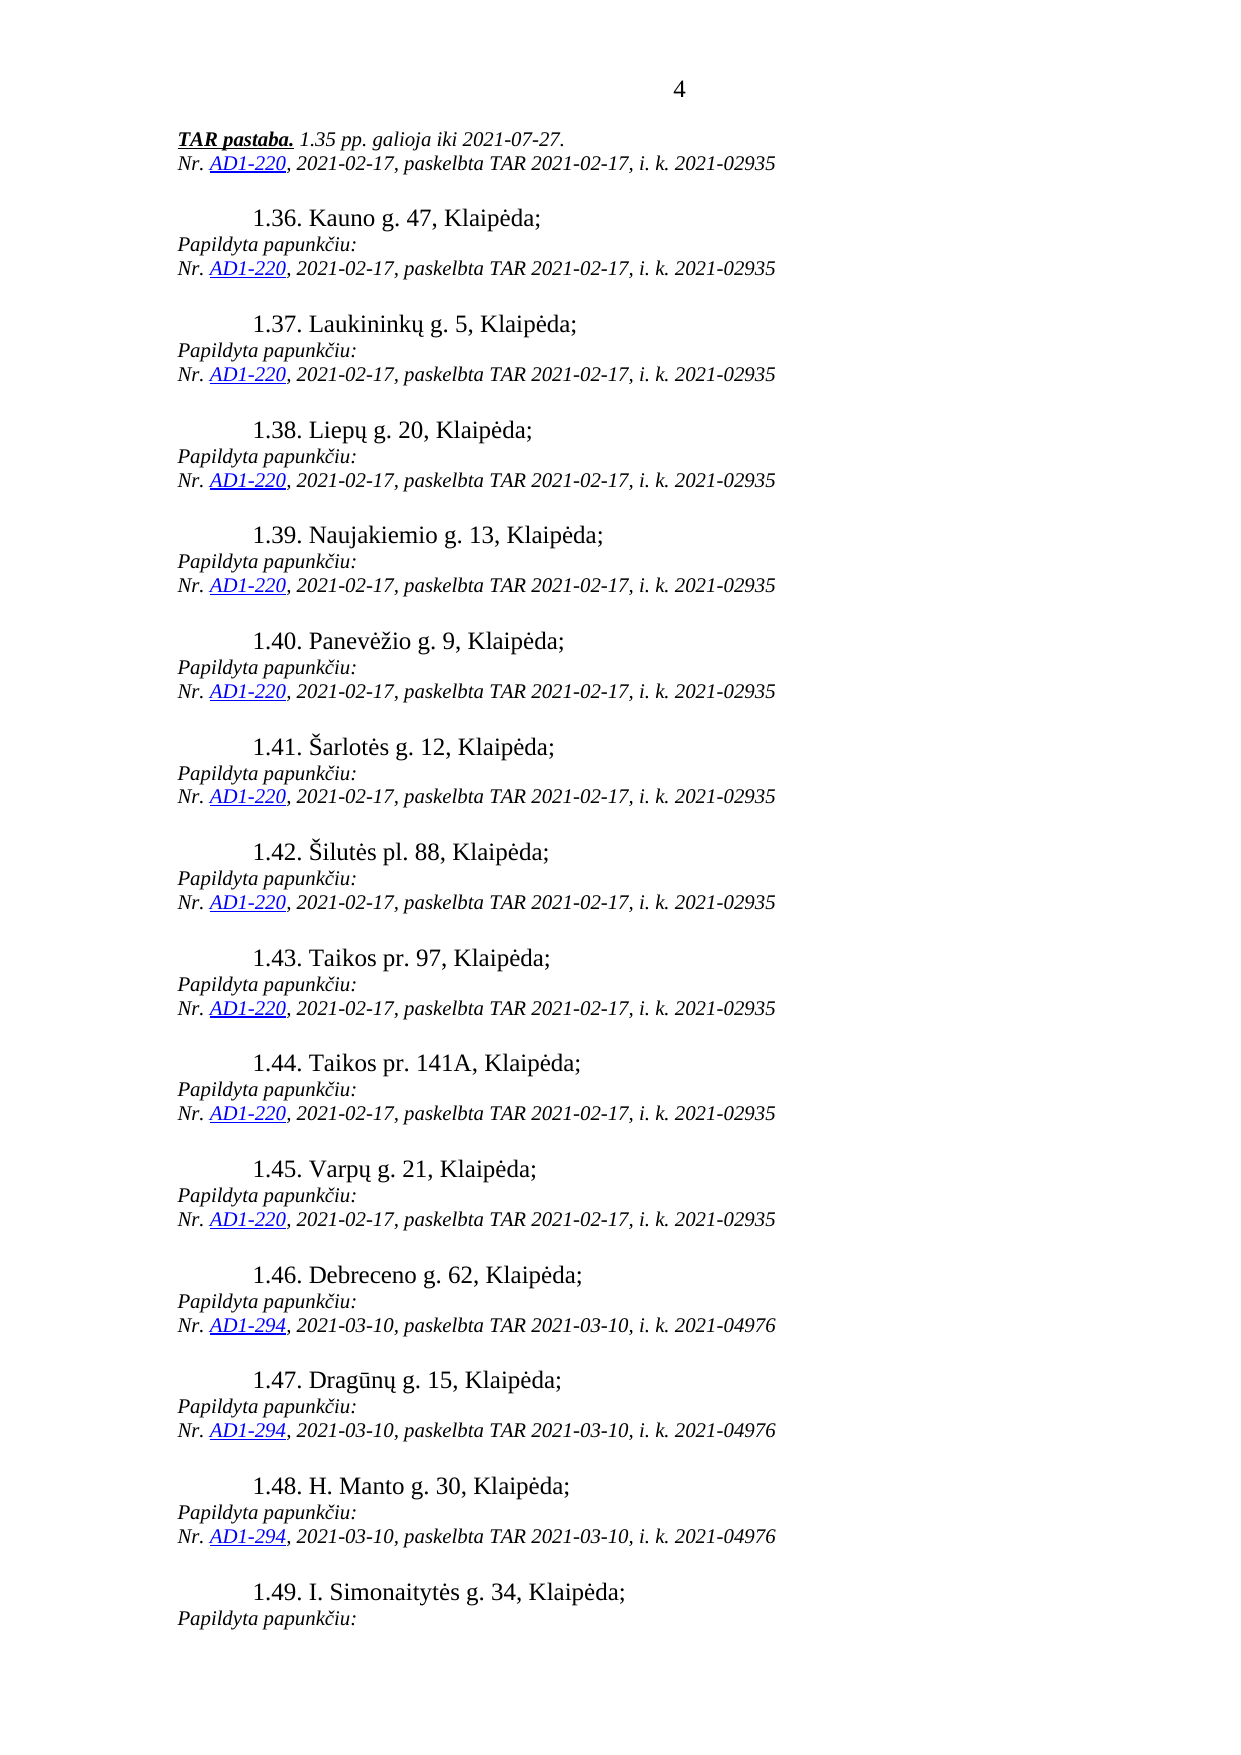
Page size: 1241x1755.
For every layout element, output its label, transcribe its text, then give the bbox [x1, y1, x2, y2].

text Nr. AD1-220, 2021-02-17, paskelbta TAR 2021-02-17, i. k. 2021-02935 [177, 468, 1181, 492]
text Papildyta papunkčiu: [177, 1288, 1181, 1313]
text 1.40. Panevėžio g. 9, Klaipėda; [177, 626, 1181, 655]
text 1.48. H. Manto g. 30, Klaipėda; [177, 1471, 1181, 1500]
text Nr. AD1-294, 2021-03-10, paskelbta TAR 2021-03-10, i. k. 2021-04976 [177, 1313, 1181, 1337]
text Nr. AD1-294, 2021-03-10, paskelbta TAR 2021-03-10, i. k. 2021-04976 [177, 1524, 1181, 1548]
text Nr. AD1-220, 2021-02-17, paskelbta TAR 2021-02-17, i. k. 2021-02935 [177, 679, 1181, 703]
text 1.36. Kauno g. 47, Klaipėda; [177, 203, 1181, 232]
text Papildyta papunkčiu: [177, 655, 1181, 679]
text 1.49. I. Simonaitytės g. 34, Klaipėda; [177, 1577, 1181, 1605]
text Nr. AD1-220, 2021-02-17, paskelbta TAR 2021-02-17, i. k. 2021-02935 [177, 784, 1181, 808]
text Nr. AD1-220, 2021-02-17, paskelbta TAR 2021-02-17, i. k. 2021-02935 [177, 256, 1181, 280]
text 1.42. Šilutės pl. 88, Klaipėda; [177, 837, 1181, 866]
text Papildyta papunkčiu: [177, 972, 1181, 996]
text Papildyta papunkčiu: [177, 232, 1181, 256]
text Papildyta papunkčiu: [177, 549, 1181, 573]
text 1.45. Varpų g. 21, Klaipėda; [177, 1154, 1181, 1183]
text Papildyta papunkčiu: [177, 443, 1181, 468]
text TAR pastaba. 1.35 pp. galioja iki 2021-07-27. [177, 127, 1181, 151]
text 1.38. Liepų g. 20, Klaipėda; [177, 415, 1181, 443]
text Nr. AD1-220, 2021-02-17, paskelbta TAR 2021-02-17, i. k. 2021-02935 [177, 151, 1181, 175]
text Papildyta papunkčiu: [177, 338, 1181, 362]
text 1.43. Taikos pr. 97, Klaipėda; [177, 943, 1181, 972]
text Papildyta papunkčiu: [177, 1394, 1181, 1418]
text 1.46. Debreceno g. 62, Klaipėda; [177, 1260, 1181, 1288]
text Papildyta papunkčiu: [177, 866, 1181, 890]
text 1.41. Šarlotės g. 12, Klaipėda; [177, 732, 1181, 760]
text Nr. AD1-294, 2021-03-10, paskelbta TAR 2021-03-10, i. k. 2021-04976 [177, 1418, 1181, 1442]
text Nr. AD1-220, 2021-02-17, paskelbta TAR 2021-02-17, i. k. 2021-02935 [177, 890, 1181, 914]
text 1.44. Taikos pr. 141A, Klaipėda; [177, 1048, 1181, 1077]
text Papildyta papunkčiu: [177, 1500, 1181, 1524]
text Nr. AD1-220, 2021-02-17, paskelbta TAR 2021-02-17, i. k. 2021-02935 [177, 1207, 1181, 1231]
text 1.37. Laukininkų g. 5, Klaipėda; [177, 309, 1181, 338]
text 1.47. Dragūnų g. 15, Klaipėda; [177, 1365, 1181, 1394]
text Papildyta papunkčiu: [177, 1183, 1181, 1207]
text 1.39. Naujakiemio g. 13, Klaipėda; [177, 520, 1181, 549]
text Papildyta papunkčiu: [177, 1077, 1181, 1101]
text Papildyta papunkčiu: [177, 760, 1181, 784]
text Nr. AD1-220, 2021-02-17, paskelbta TAR 2021-02-17, i. k. 2021-02935 [177, 573, 1181, 597]
text Nr. AD1-220, 2021-02-17, paskelbta TAR 2021-02-17, i. k. 2021-02935 [177, 1101, 1181, 1125]
text Nr. AD1-220, 2021-02-17, paskelbta TAR 2021-02-17, i. k. 2021-02935 [177, 996, 1181, 1020]
text Papildyta papunkčiu: [177, 1605, 1181, 1629]
text Nr. AD1-220, 2021-02-17, paskelbta TAR 2021-02-17, i. k. 2021-02935 [177, 362, 1181, 386]
